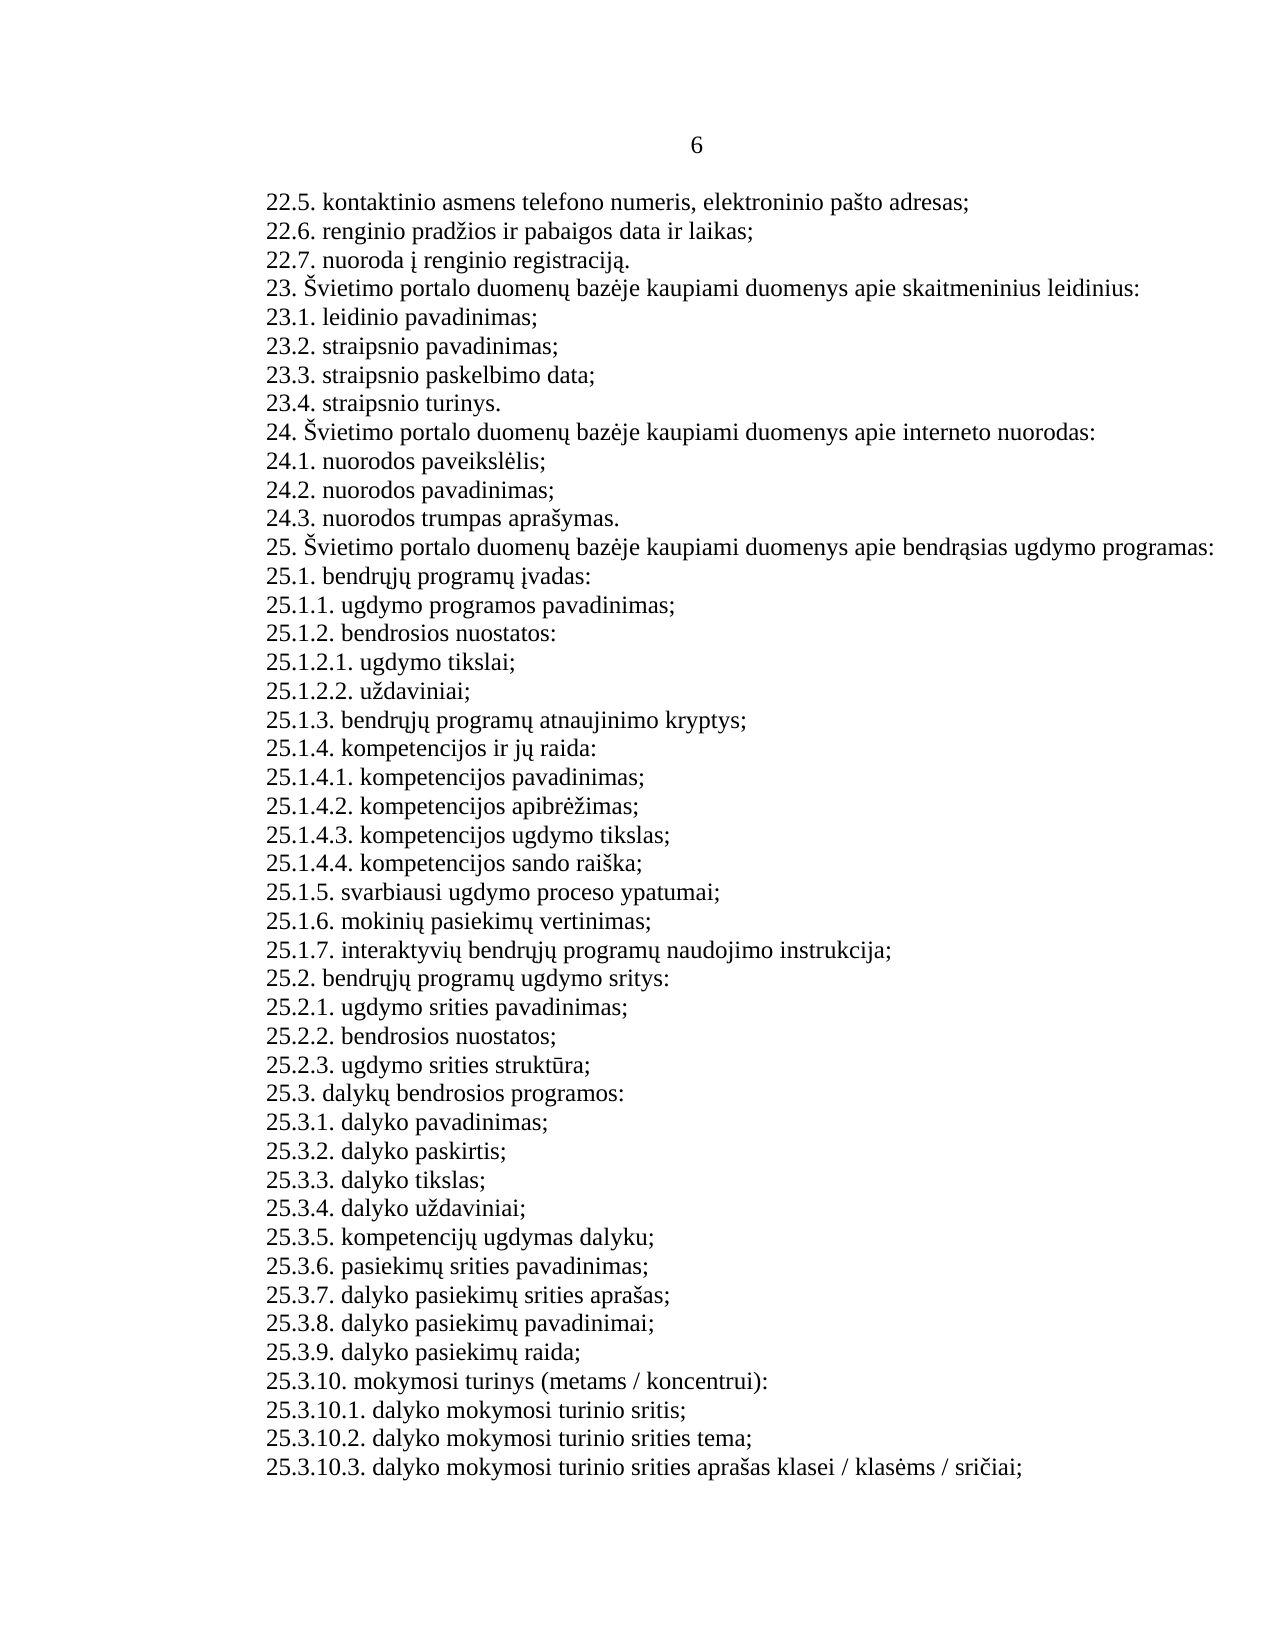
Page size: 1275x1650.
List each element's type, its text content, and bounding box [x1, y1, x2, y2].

text 23. Švietimo portalo duomenų bazėje kaupiami duomenys apie skaitmeninius leidinius: [177, 273, 1216, 302]
text 25.3.6. pasiekimų srities pavadinimas; [177, 1251, 1216, 1280]
text 23.4. straipsnio turinys. [177, 388, 1216, 417]
text 25.3.2. dalyko paskirtis; [177, 1136, 1216, 1165]
text 25.1.7. interaktyvių bendrųjų programų naudojimo instrukcija; [177, 935, 1216, 963]
text 24.3. nuorodos trumpas aprašymas. [177, 503, 1216, 532]
text 25.1.4.2. kompetencijos apibrėžimas; [177, 791, 1216, 820]
text 25.3.9. dalyko pasiekimų raida; [177, 1337, 1216, 1366]
text 25.1.4.4. kompetencijos sando raiška; [177, 848, 1216, 877]
text 23.3. straipsnio paskelbimo data; [177, 360, 1216, 388]
text 25.1.4. kompetencijos ir jų raida: [177, 733, 1216, 762]
text 25.1.5. svarbiausi ugdymo proceso ypatumai; [177, 877, 1216, 906]
text 24.2. nuorodos pavadinimas; [177, 475, 1216, 503]
text 25.2. bendrųjų programų ugdymo sritys: [177, 963, 1216, 992]
text 25.3.10. mokymosi turinys (metams / koncentrui): [177, 1366, 1216, 1395]
text 22.6. renginio pradžios ir pabaigos data ir laikas; [177, 216, 1216, 245]
text 25.1. bendrųjų programų įvadas: [177, 561, 1216, 590]
text 25.1.6. mokinių pasiekimų vertinimas; [177, 906, 1216, 935]
text 25.3.1. dalyko pavadinimas; [177, 1107, 1216, 1136]
text 25.3.4. dalyko uždaviniai; [177, 1193, 1216, 1222]
text 25.3.3. dalyko tikslas; [177, 1165, 1216, 1193]
text 25.1.2. bendrosios nuostatos: [177, 618, 1216, 647]
text 25.3.7. dalyko pasiekimų srities aprašas; [177, 1280, 1216, 1308]
text 25.1.3. bendrųjų programų atnaujinimo kryptys; [177, 705, 1216, 733]
text 23.2. straipsnio pavadinimas; [177, 331, 1216, 360]
text 23.1. leidinio pavadinimas; [177, 302, 1216, 331]
text 25.3. dalykų bendrosios programos: [177, 1078, 1216, 1107]
text 25.2.1. ugdymo srities pavadinimas; [177, 992, 1216, 1021]
text 25.1.4.1. kompetencijos pavadinimas; [177, 762, 1216, 791]
text 22.5. kontaktinio asmens telefono numeris, elektroninio pašto adresas; [177, 187, 1216, 216]
text 25.1.1. ugdymo programos pavadinimas; [177, 590, 1216, 618]
text 25.3.10.2. dalyko mokymosi turinio srities tema; [177, 1423, 1216, 1452]
text 25.3.10.1. dalyko mokymosi turinio sritis; [177, 1395, 1216, 1423]
text 25.2.3. ugdymo srities struktūra; [177, 1050, 1216, 1078]
text 25.3.5. kompetencijų ugdymas dalyku; [177, 1222, 1216, 1251]
text 24. Švietimo portalo duomenų bazėje kaupiami duomenys apie interneto nuorodas: [177, 417, 1216, 446]
text 25.3.10.3. dalyko mokymosi turinio srities aprašas klasei / klasėms / sričiai; [177, 1452, 1216, 1481]
text 25.3.8. dalyko pasiekimų pavadinimai; [177, 1308, 1216, 1337]
text 25.1.2.1. ugdymo tikslai; [177, 647, 1216, 676]
text 25.1.2.2. uždaviniai; [177, 676, 1216, 705]
text 25.1.4.3. kompetencijos ugdymo tikslas; [177, 820, 1216, 848]
text 25.2.2. bendrosios nuostatos; [177, 1021, 1216, 1050]
text 25. Švietimo portalo duomenų bazėje kaupiami duomenys apie bendrąsias ugdymo programas: [177, 532, 1216, 561]
text 22.7. nuoroda į renginio registraciją. [177, 245, 1216, 273]
text 24.1. nuorodos paveikslėlis; [177, 446, 1216, 475]
